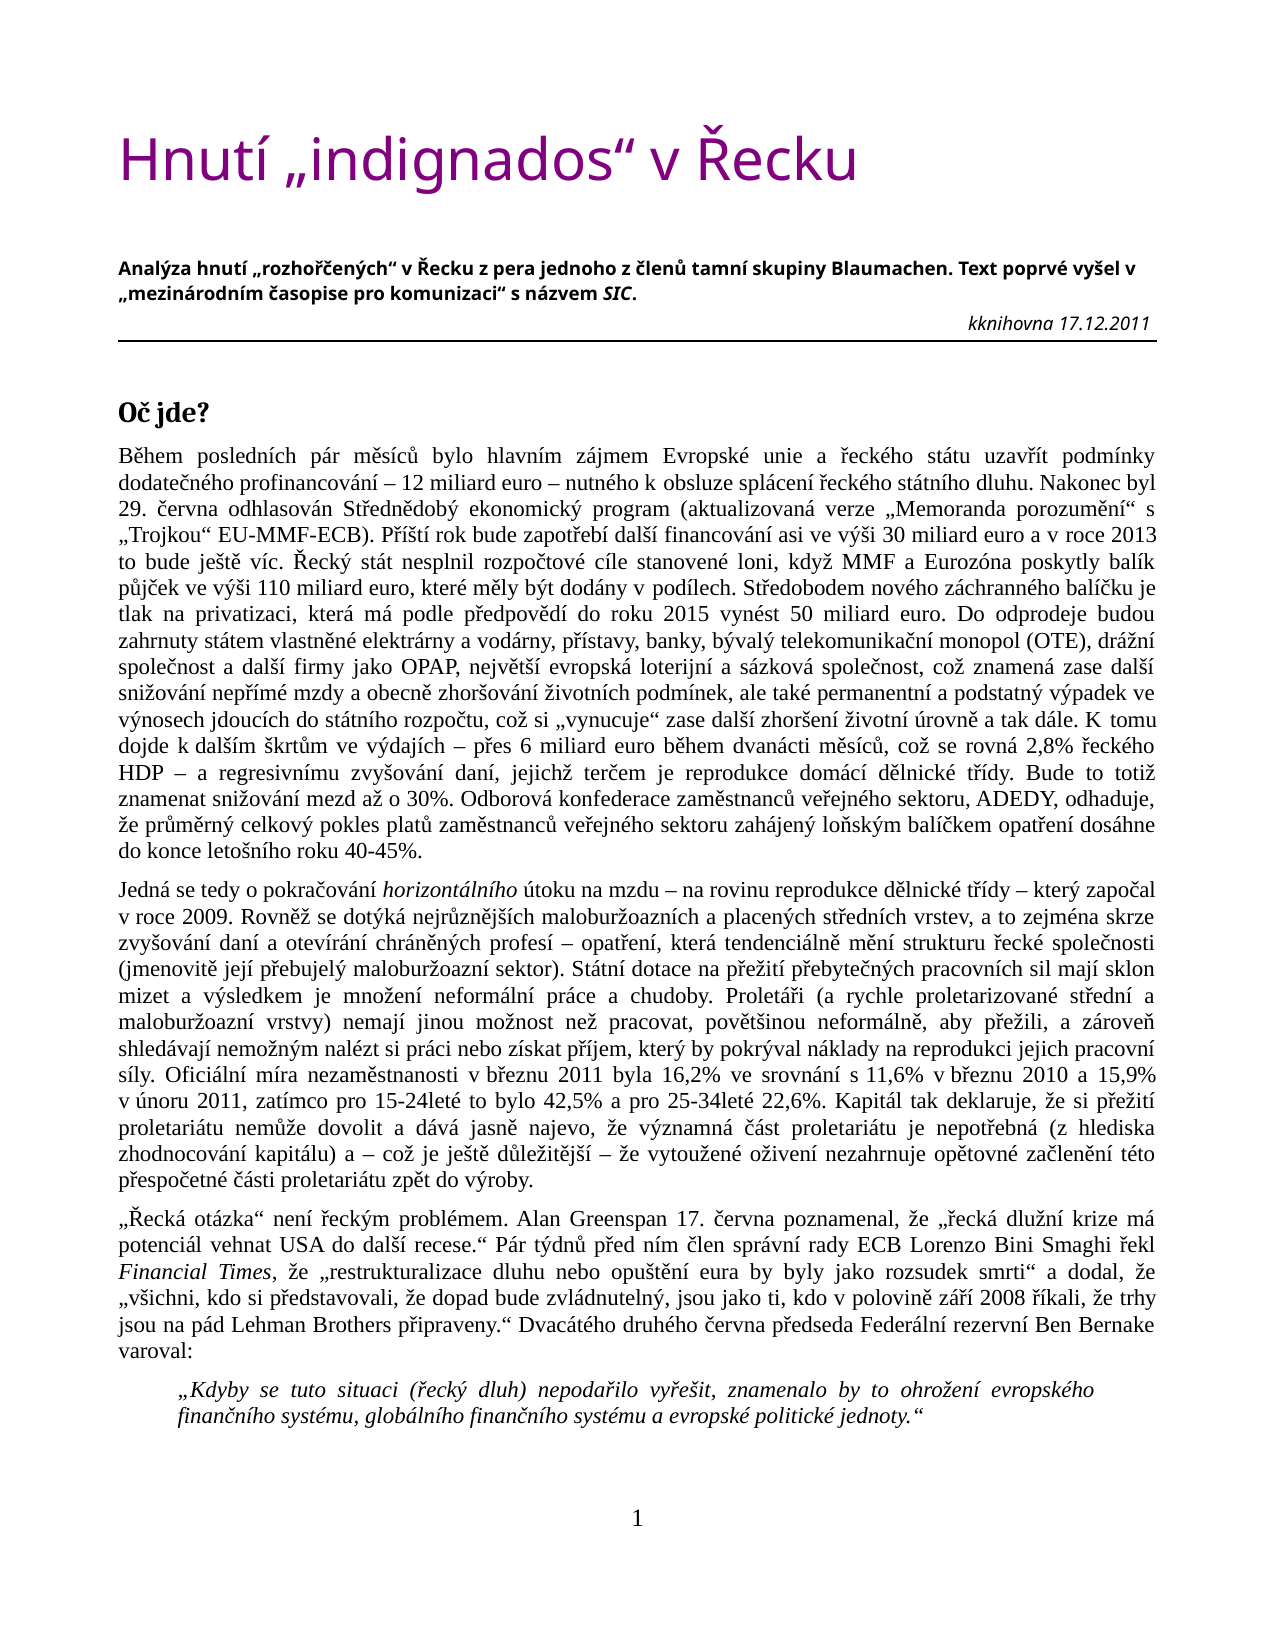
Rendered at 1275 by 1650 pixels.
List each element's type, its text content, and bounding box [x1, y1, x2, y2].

text „Kdyby se tuto situaci (řecký dluh) nepodařilo vyřešit, znamenalo by to ohrožení evropského finančního systému, globálního finančního systému a evropské politické jednoty.“ [177, 1376, 1098, 1428]
text „Řecká otázka“ není řeckým problémem. Alan Greenspan 17. června poznamenal, že „řecká dlužní krize má potenciál vehnat USA do další recese.“ Pár týdnů před ním člen správní rady ECB Lorenzo Bini Smaghi řekl Financial Times, že „restrukturalizace dluhu nebo opuštění eura by byly jako rozsudek smrti“ a dodal, že „všichni, kdo si představovali, že dopad bude zvládnutelný, jsou jako ti, kdo v polovině září 2008 říkali, že trhy jsou na pád Lehman Brothers připraveny.“ Dvacátého druhého června předseda Federální rezervní Ben Bernake varoval: [118, 1205, 1157, 1363]
text kknihovna 17.12.2011 [118, 306, 1157, 340]
subtitle Oč jde? [118, 396, 1157, 430]
text Během posledních pár měsíců bylo hlavním zájmem Evropské unie a řeckého státu uzavřít podmínky dodatečného profinancování – 12 miliard euro – nutného k obsluze splácení řeckého státního dluhu. Nakonec byl 29. června odhlasován Střednědobý ekonomický program (aktualizovaná verze „Memoranda porozumění“ s „Trojkou“ EU-MMF-ECB). Příští rok bude zapotřebí další financování asi ve výši 30 miliard euro a v roce 2013 to bude ještě víc. Řecký stát nesplnil rozpočtové cíle stanovené loni, když MMF a Eurozóna poskytly balík půjček ve výši 110 miliard euro, které měly být dodány v podílech. Středobodem nového záchranného balíčku je tlak na privatizaci, která má podle předpovědí do roku 2015 vynést 50 miliard euro. Do odprodeje budou zahrnuty státem vlastněné elektrárny a vodárny, přístavy, banky, bývalý telekomunikační monopol (OTE), drážní společnost a další firmy jako OPAP, největší evropská loterijní a sázková společnost, což znamená zase další snižování nepřímé mzdy a obecně zhoršování životních podmínek, ale také permanentní a podstatný výpadek ve výnosech jdoucích do státního rozpočtu, což si „vynucuje“ zase další zhoršení životní úrovně a tak dále. K tomu dojde k dalším škrtům ve výdajích – přes 6 miliard euro během dvanácti měsíců, což se rovná 2,8% řeckého HDP – a regresivnímu zvyšování daní, jejichž terčem je reprodukce domácí dělnické třídy. Bude to totiž znamenat snižování mezd až o 30%. Odborová konfederace zaměstnanců veřejného sektoru, ADEDY, odhaduje, že průměrný celkový pokles platů zaměstnanců veřejného sektoru zahájený loňským balíčkem opatření dosáhne do konce letošního roku 40-45%. [118, 442, 1157, 864]
text Jedná se tedy o pokračování horizontálního útoku na mzdu – na rovinu reprodukce dělnické třídy – který započal v roce 2009. Rovněž se dotýká nejrůznějších maloburžoazních a placených středních vrstev, a to zejména skrze zvyšování daní a otevírání chráněných profesí – opatření, která tendenciálně mění strukturu řecké společnosti (jmenovitě její přebujelý maloburžoazní sektor). Státní dotace na přežití přebytečných pracovních sil mají sklon mizet a výsledkem je množení neformální práce a chudoby. Proletáři (a rychle proletarizované střední a maloburžoazní vrstvy) nemají jinou možnost než pracovat, povětšinou neformálně, aby přežili, a zároveň shledávají nemožným nalézt si práci nebo získat příjem, který by pokrýval náklady na reprodukci jejich pracovní síly. Oficiální míra nezaměstnanosti v březnu 2011 byla 16,2% ve srovnání s 11,6% v březnu 2010 a 15,9% v únoru 2011, zatímco pro 15-24leté to bylo 42,5% a pro 25-34leté 22,6%. Kapitál tak deklaruje, že si přežití proletariátu nemůže dovolit a dává jasně najevo, že významná část proletariátu je nepotřebná (z hlediska zhodnocování kapitálu) a – což je ještě důležitější – že vytoužené oživení nezahrnuje opětovné začlenění této přespočetné části proletariátu zpět do výroby. [118, 876, 1157, 1193]
text Hnutí „indignados“ v Řecku [118, 118, 1157, 198]
text Analýza hnutí „rozhořčených“ v Řecku z pera jednoho z členů tamní skupiny Blaumachen. Text poprvé vyšel v „mezinárodním časopise pro komunizaci“ s názvem SIC. [118, 255, 1157, 306]
